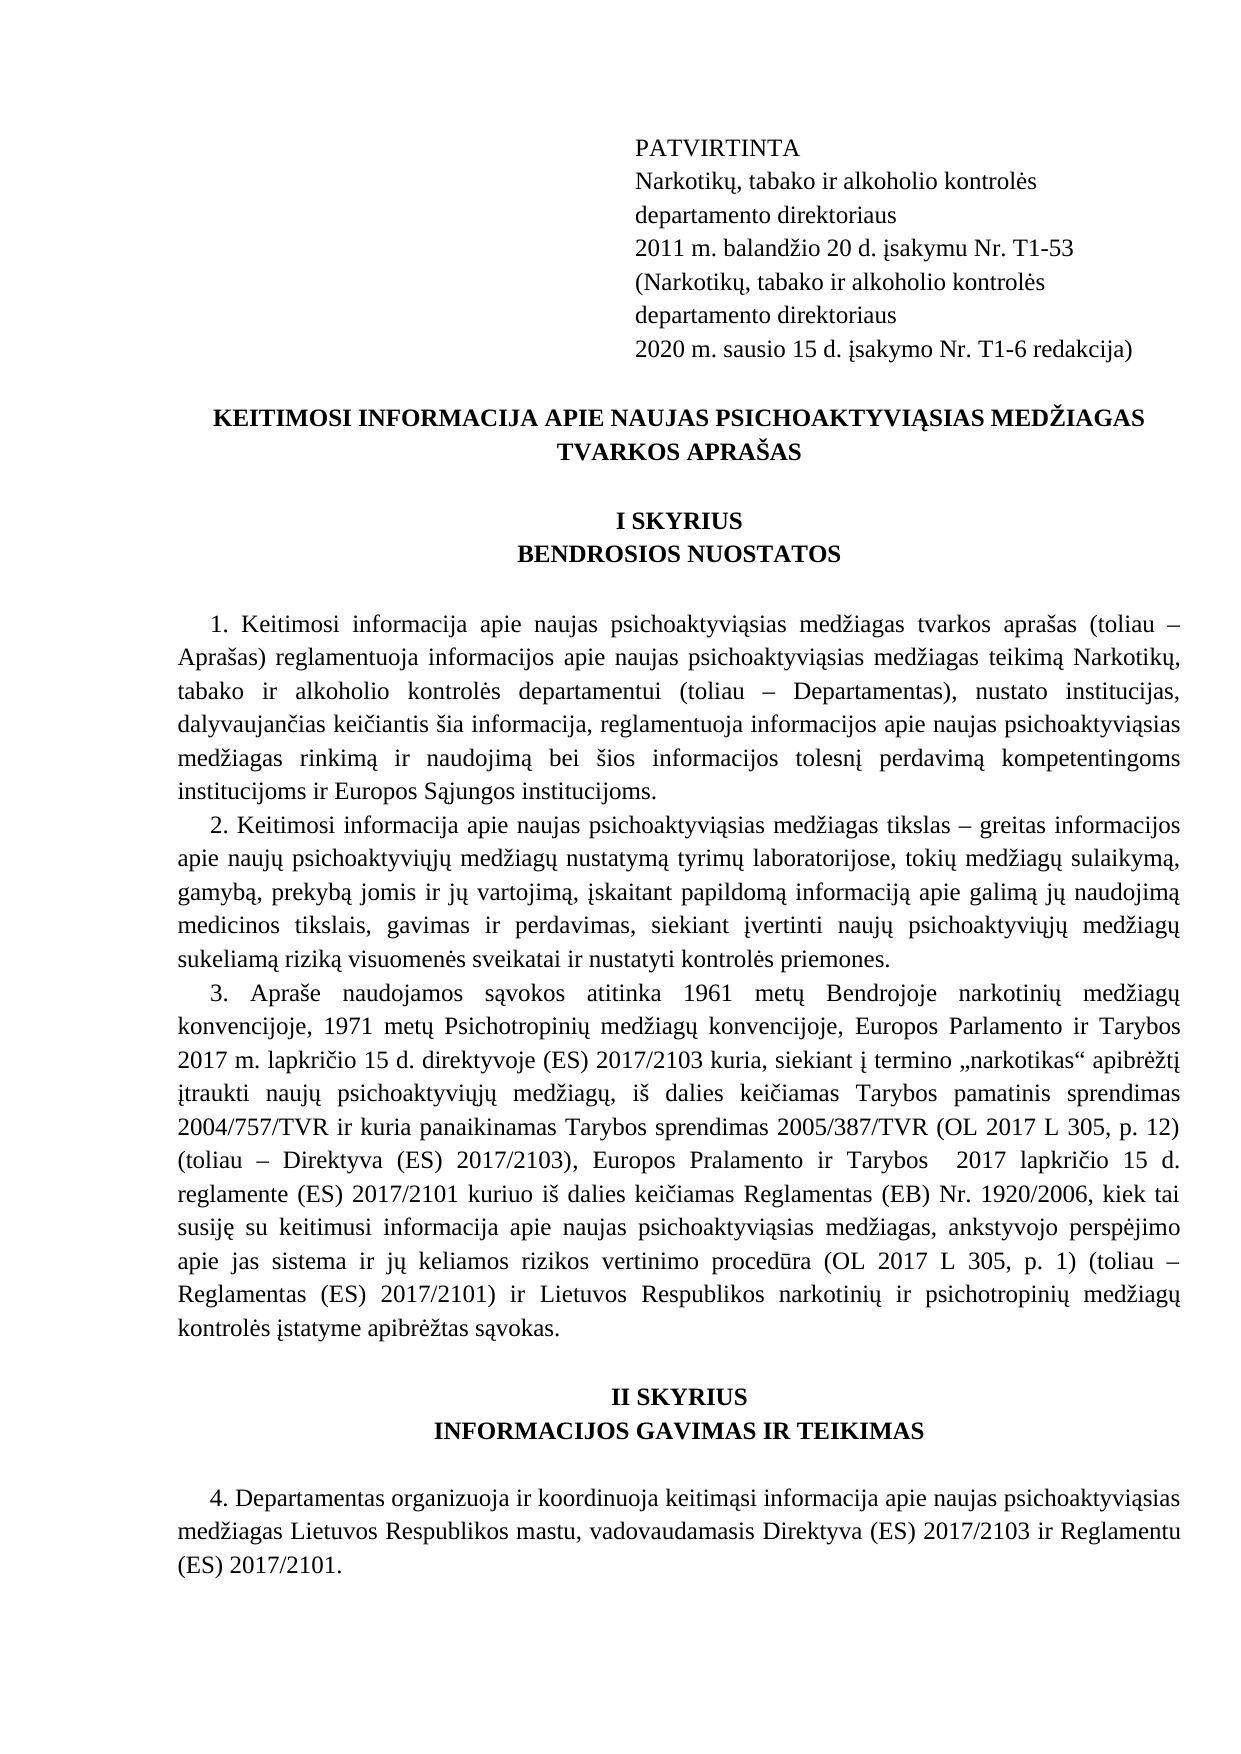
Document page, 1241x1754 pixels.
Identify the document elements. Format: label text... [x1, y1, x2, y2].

text INFORMACIJOS GAVIMAS IR TEIKIMAS [177, 1416, 1181, 1444]
text 2011 m. balandžio 20 d. įsakymu Nr. T1-53 [635, 233, 1181, 262]
text II skyrius [177, 1382, 1181, 1411]
text 1. Keitimosi informacija apie naujas psichoaktyviąsias medžiagas tvarkos aprašas (toliau – Aprašas) reglamentuoja informacijos apie naujas psichoaktyviąsias medžiagas teikimą Narkotikų, tabako ir alkoholio kontrolės departamentui (toliau – Departamentas), nustato institucijas, dalyvaujančias keičiantis šia informacija, reglamentuoja informacijos apie naujas psichoaktyviąsias medžiagas rinkimą ir naudojimą bei šios informacijos tolesnį perdavimą kompetentingoms institucijoms ir Europos Sąjungos institucijoms. [177, 609, 1181, 805]
text Narkotikų, tabako ir alkoholio kontrolės [635, 166, 1181, 195]
text PATVIRTINTA [635, 133, 1181, 162]
text BENDROSIOS NUOSTATOS [177, 539, 1181, 568]
text 2020 m. sausio 15 d. įsakymo Nr. T1-6 redakcija) [635, 334, 1181, 363]
text 3. Apraše naudojamos sąvokos atitinka 1961 metų Bendrojoje narkotinių medžiagų konvencijoje, 1971 metų Psichotropinių medžiagų konvencijoje, Europos Parlamento ir Tarybos 2017 m. lapkričio 15 d. direktyvoje (ES) 2017/2103 kuria, siekiant į termino „narkotikas“ apibrėžtį įtraukti naujų psichoaktyviųjų medžiagų, iš dalies keičiamas Tarybos pamatinis sprendimas 2004/757/TVR ir kuria panaikinamas Tarybos sprendimas 2005/387/TVR (OL 2017 L 305, p. 12) (toliau – Direktyva (ES) 2017/2103), Europos Pralamento ir Tarybos 2017 lapkričio 15 d. reglamente (ES) 2017/2101 kuriuo iš dalies keičiamas Reglamentas (EB) Nr. 1920/2006, kiek tai susiję su keitimusi informacija apie naujas psichoaktyviąsias medžiagas, ankstyvojo perspėjimo apie jas sistema ir jų keliamos rizikos vertinimo procedūra (OL 2017 L 305, p. 1) (toliau – Reglamentas (ES) 2017/2101) ir Lietuvos Respublikos narkotinių ir psichotropinių medžiagų kontrolės įstatyme apibrėžtas sąvokas. [177, 978, 1181, 1342]
text (Narkotikų, tabako ir alkoholio kontrolės [635, 267, 1181, 296]
text departamento direktoriaus [635, 200, 1181, 229]
text 4. Departamentas organizuoja ir koordinuoja keitimąsi informacija apie naujas psichoaktyviąsias medžiagas Lietuvos Respublikos mastu, vadovaudamasis Direktyva (ES) 2017/2103 ir Reglamentu (ES) 2017/2101. [177, 1483, 1181, 1579]
text departamento direktoriaus [635, 301, 1181, 329]
text KEITIMOSI INFORMACIJA APIE NAUJAS PSICHOAKTYViĄsIAS MEDŽIAGAS tvarkos aprašas [177, 403, 1181, 466]
text I skyrius [177, 506, 1181, 535]
text 2. Keitimosi informacija apie naujas psichoaktyviąsias medžiagas tikslas – greitas informacijos apie naujų psichoaktyviųjų medžiagų nustatymą tyrimų laboratorijose, tokių medžiagų sulaikymą, gamybą, prekybą jomis ir jų vartojimą, įskaitant papildomą informaciją apie galimą jų naudojimą medicinos tikslais, gavimas ir perdavimas, siekiant įvertinti naujų psichoaktyviųjų medžiagų sukeliamą riziką visuomenės sveikatai ir nustatyti kontrolės priemones. [177, 810, 1181, 973]
